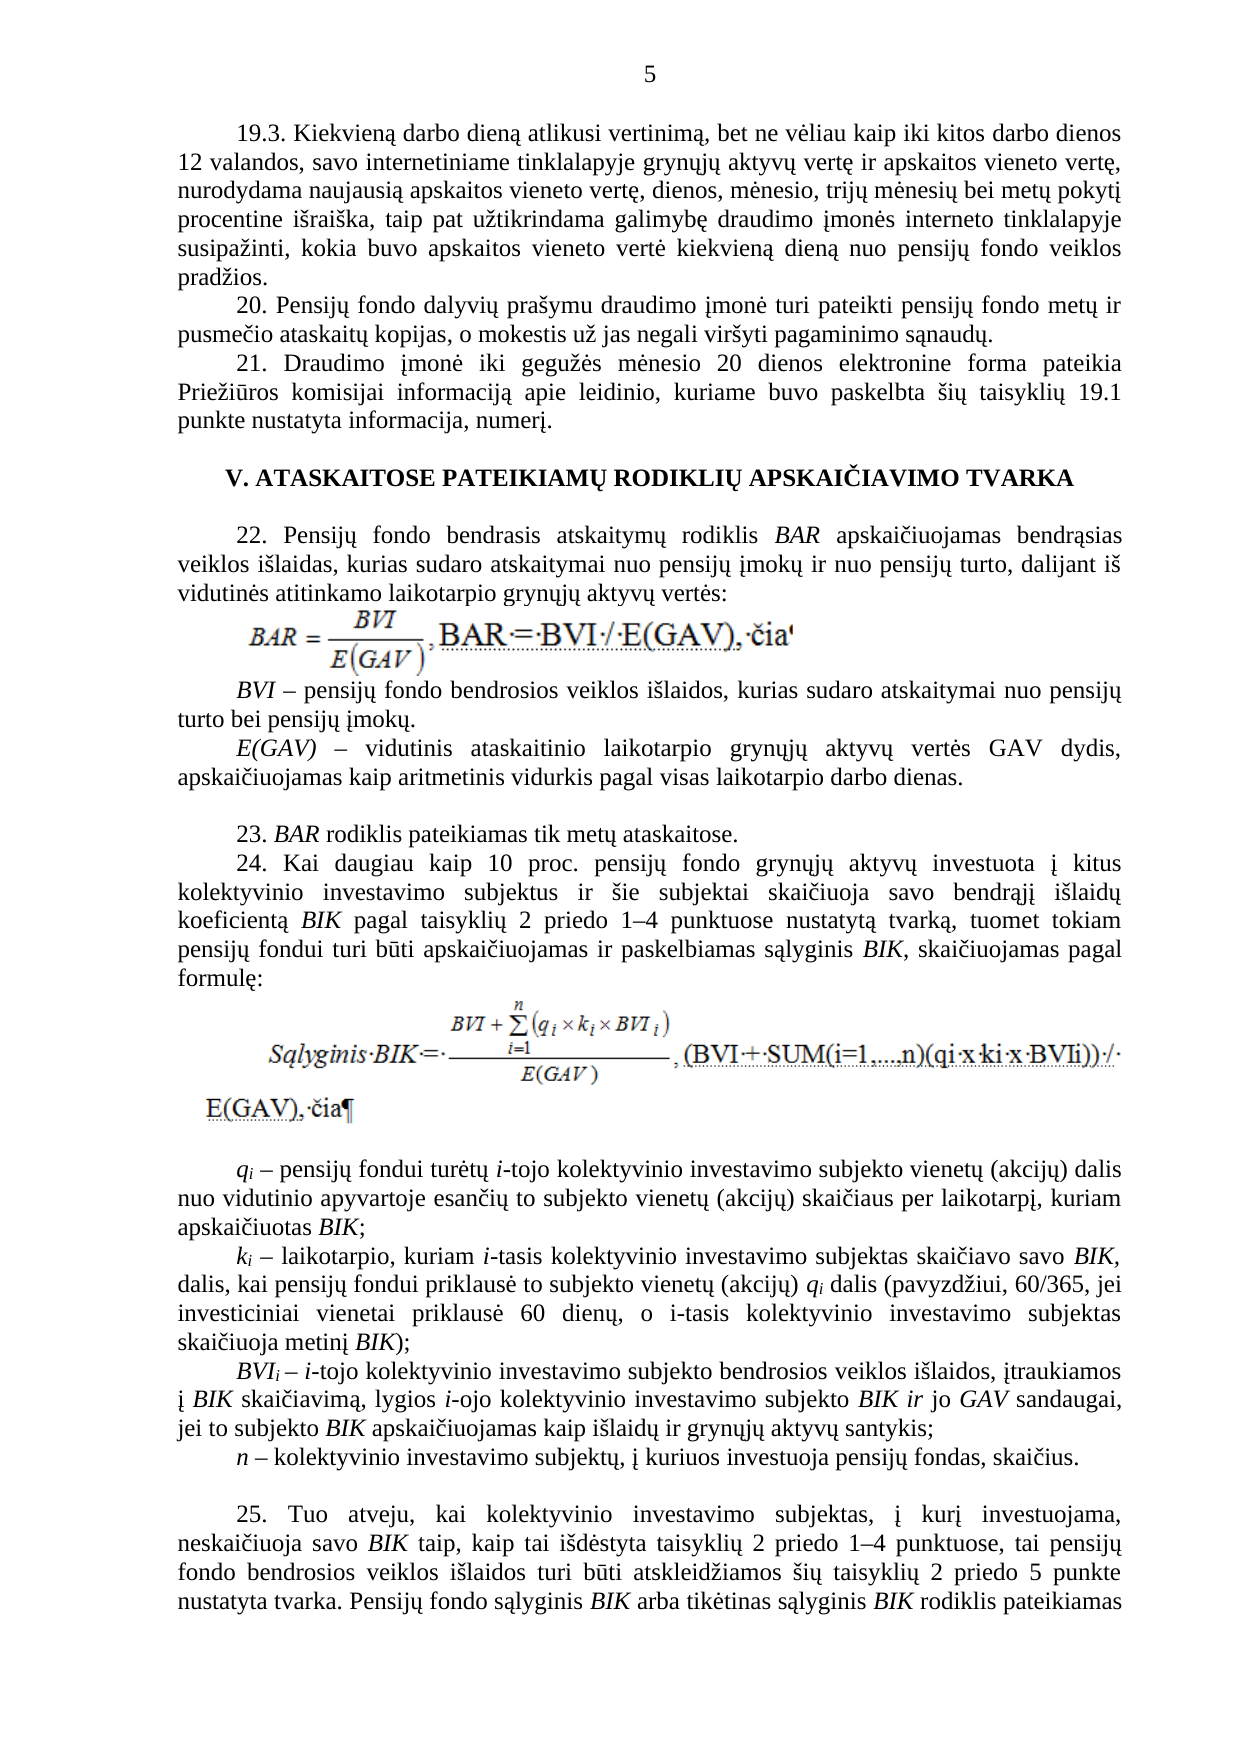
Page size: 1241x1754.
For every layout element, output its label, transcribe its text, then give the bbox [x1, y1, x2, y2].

text 23. BAR rodiklis pateikiamas tik metų ataskaitose. [177, 819, 1122, 848]
text qi – pensijų fondui turėtų i-tojo kolektyvinio investavimo subjekto vienetų (akcijų) dalis nuo vidutinio apyvartoje esančių to subjekto vienetų (akcijų) skaičiaus per laikotarpį, kuriam apskaičiuotas BIK; [177, 1154, 1122, 1241]
text 19.3. Kiekvieną darbo dieną atlikusi vertinimą, bet ne vėliau kaip iki kitos darbo dienos 12 valandos, savo internetiniame tinklalapyje grynųjų aktyvų vertę ir apskaitos vieneto vertę, nurodydama naujausią apskaitos vieneto vertę, dienos, mėnesio, trijų mėnesių bei metų pokytį procentine išraiška, taip pat užtikrindama galimybę draudimo įmonės interneto tinklalapyje susipažinti, kokia buvo apskaitos vieneto vertė kiekvieną dieną nuo pensijų fondo veiklos pradžios. [177, 118, 1122, 291]
text BVIi – i-tojo kolektyvinio investavimo subjekto bendrosios veiklos išlaidos, įtraukiamos į BIK skaičiavimą, lygios i-ojo kolektyvinio investavimo subjekto BIK ir jo GAV sandaugai, jei to subjekto BIK apskaičiuojamas kaip išlaidų ir grynųjų aktyvų santykis; [177, 1356, 1122, 1442]
text 24. Kai daugiau kaip 10 proc. pensijų fondo grynųjų aktyvų investuota į kitus kolektyvinio investavimo subjektus ir šie subjektai skaičiuoja savo bendrąjį išlaidų koeficientą BIK pagal taisyklių 2 priedo 1–4 punktuose nustatytą tvarką, tuomet tokiam pensijų fondui turi būti apskaičiuojamas ir paskelbiamas sąlyginis BIK, skaičiuojamas pagal formulę: [177, 848, 1122, 991]
text ki – laikotarpio, kuriam i-tasis kolektyvinio investavimo subjektas skaičiavo savo BIK, dalis, kai pensijų fondui priklausė to subjekto vienetų (akcijų) qi dalis (pavyzdžiui, 60/365, jei investiciniai vienetai priklausė 60 dienų, o i-tasis kolektyvinio investavimo subjektas skaičiuoja metinį BIK); [177, 1241, 1122, 1356]
text E(GAV) – vidutinis ataskaitinio laikotarpio grynųjų aktyvų vertės GAV dydis, apskaičiuojamas kaip aritmetinis vidurkis pagal visas laikotarpio darbo dienas. [177, 733, 1122, 791]
text 21. Draudimo įmonė iki gegužės mėnesio 20 dienos elektronine forma pateikia Priežiūros komisijai informaciją apie leidinio, kuriame buvo paskelbta šių taisyklių 19.1 punkte nustatyta informacija, numerį. [177, 348, 1122, 434]
text 22. Pensijų fondo bendrasis atskaitymų rodiklis BAR apskaičiuojamas bendrąsias veiklos išlaidas, kurias sudaro atskaitymai nuo pensijų įmokų ir nuo pensijų turto, dalijant iš vidutinės atitinkamo laikotarpio grynųjų aktyvų vertės: [177, 521, 1122, 607]
text 20. Pensijų fondo dalyvių prašymu draudimo įmonė turi pateikti pensijų fondo metų ir pusmečio ataskaitų kopijas, o mokestis už jas negali viršyti pagaminimo sąnaudų. [177, 291, 1122, 348]
text n – kolektyvinio investavimo subjektų, į kuriuos investuoja pensijų fondas, skaičius. [177, 1442, 1122, 1471]
text 25. Tuo atveju, kai kolektyvinio investavimo subjektas, į kurį investuojama, neskaičiuoja savo BIK taip, kaip tai išdėstyta taisyklių 2 priedo 1–4 punktuose, tai pensijų fondo bendrosios veiklos išlaidos turi būti atskleidžiamos šių taisyklių 2 priedo 5 punkte nustatyta tvarka. Pensijų fondo sąlyginis BIK arba tikėtinas sąlyginis BIK rodiklis pateikiamas [177, 1499, 1122, 1614]
text BVI – pensijų fondo bendrosios veiklos išlaidos, kurias sudaro atskaitymai nuo pensijų turto bei pensijų įmokų. [177, 676, 1122, 733]
text V. ATASKAITOSE PATEIKIAMŲ RODIKLIŲ APSKAIČIAVIMO TVARKA [177, 463, 1122, 492]
